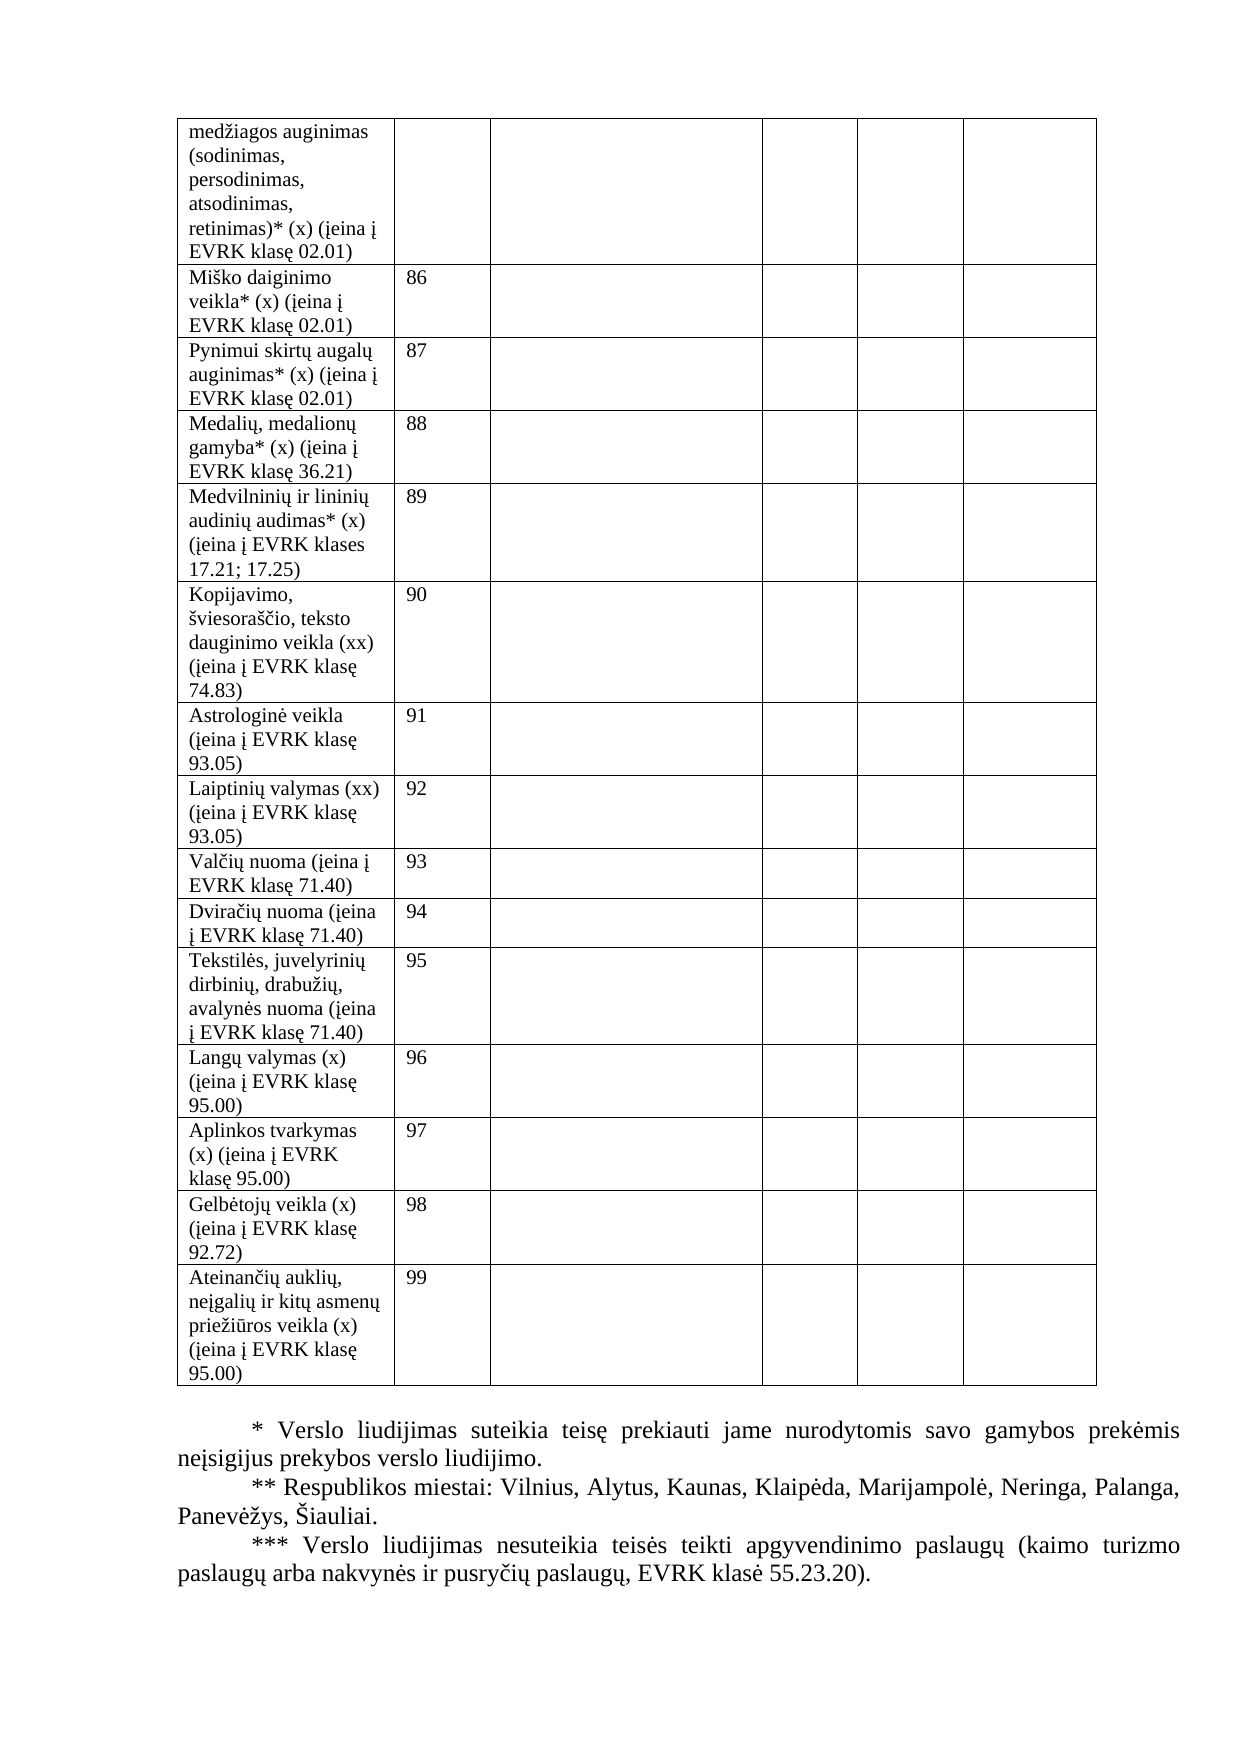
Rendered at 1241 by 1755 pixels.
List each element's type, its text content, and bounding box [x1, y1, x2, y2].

table_cell [763, 411, 857, 483]
table_cell [858, 1045, 963, 1117]
table_cell [964, 265, 1096, 337]
table_cell [858, 411, 963, 483]
text *** Verslo liudijimas nesuteikia teisės teikti apgyvendinimo paslaugų (kaimo turizmo paslaugų arba nakvynės ir pusryčių paslaugų, EVRK klasė 55.23.20). [177, 1530, 1181, 1587]
table_cell Gelbėtojų veikla (x) (įeina į EVRK klasę 92.72) [178, 1191, 394, 1264]
table_cell Medvilninių ir lininių audinių audimas* (x) (įeina į EVRK klases 17.21; 17.25) [178, 484, 394, 581]
table_cell [858, 484, 963, 581]
table_cell 98 [395, 1191, 490, 1264]
table_cell [858, 1191, 963, 1264]
table_cell [964, 582, 1096, 702]
table_cell 95 [395, 948, 490, 1044]
text * Verslo liudijimas suteikia teisę prekiauti jame nurodytomis savo gamybos prekėmis neįsigijus prekybos verslo liudijimo. [177, 1415, 1181, 1472]
table_cell [858, 1265, 963, 1385]
text ** Respublikos miestai: Vilnius, Alytus, Kaunas, Klaipėda, Marijampolė, Neringa, Palanga, Panevėžys, Šiauliai. [177, 1472, 1181, 1530]
table_cell [491, 899, 762, 947]
table_cell [491, 849, 762, 897]
table_cell [491, 411, 762, 483]
table_cell [858, 338, 963, 410]
table_cell Aplinkos tvarkymas (x) (įeina į EVRK klasę 95.00) [178, 1118, 394, 1190]
table_cell medžiagos auginimas (sodinimas, persodinimas, atsodinimas, retinimas)* (x) (įeina į EVRK klasę 02.01) [178, 119, 394, 263]
table_cell [491, 776, 762, 848]
table_cell [964, 484, 1096, 581]
table_cell [858, 776, 963, 848]
table_cell [964, 1118, 1096, 1190]
table_cell [491, 119, 762, 263]
table_cell Kopijavimo, šviesoraščio, teksto dauginimo veikla (xx) (įeina į EVRK klasę 74.83) [178, 582, 394, 702]
table_cell [491, 1191, 762, 1264]
table_cell [964, 899, 1096, 947]
table_cell [763, 776, 857, 848]
table_cell 88 [395, 411, 490, 483]
table_cell [491, 1045, 762, 1117]
table_cell 94 [395, 899, 490, 947]
table_cell Dviračių nuoma (įeina į EVRK klasę 71.40) [178, 899, 394, 947]
table_cell [964, 1191, 1096, 1264]
table_cell 92 [395, 776, 490, 848]
table_cell Valčių nuoma (įeina į EVRK klasę 71.40) [178, 849, 394, 897]
table_cell [763, 119, 857, 263]
table_cell [964, 703, 1096, 775]
table_cell [491, 338, 762, 410]
table_cell 86 [395, 265, 490, 337]
table_cell [964, 338, 1096, 410]
table_cell [491, 1118, 762, 1190]
table_cell [858, 899, 963, 947]
table_cell 93 [395, 849, 490, 897]
table_cell [763, 265, 857, 337]
table_cell [858, 582, 963, 702]
table_cell [858, 119, 963, 263]
table_cell [491, 582, 762, 702]
table_cell [763, 899, 857, 947]
table_cell Tekstilės, juvelyrinių dirbinių, drabužių, avalynės nuoma (įeina į EVRK klasę 71.40) [178, 948, 394, 1044]
table_cell 89 [395, 484, 490, 581]
table_cell [964, 776, 1096, 848]
table_cell [858, 703, 963, 775]
table_cell [964, 849, 1096, 897]
table_cell [763, 849, 857, 897]
table_cell [858, 948, 963, 1044]
table_cell 87 [395, 338, 490, 410]
table_cell [763, 1118, 857, 1190]
table_cell [763, 703, 857, 775]
table_cell Miško daiginimo veikla* (x) (įeina į EVRK klasę 02.01) [178, 265, 394, 337]
table_cell [763, 948, 857, 1044]
table_cell [964, 1265, 1096, 1385]
table_cell [858, 849, 963, 897]
table_cell [964, 948, 1096, 1044]
table_cell 91 [395, 703, 490, 775]
table_cell Ateinančių auklių, neįgalių ir kitų asmenų priežiūros veikla (x) (įeina į EVRK klasę 95.00) [178, 1265, 394, 1385]
table_cell [491, 484, 762, 581]
table_cell [858, 1118, 963, 1190]
table_cell [763, 582, 857, 702]
table_cell Laiptinių valymas (xx) (įeina į EVRK klasę 93.05) [178, 776, 394, 848]
table_cell 99 [395, 1265, 490, 1385]
table_cell [491, 703, 762, 775]
table_cell [964, 411, 1096, 483]
table_cell [491, 948, 762, 1044]
table_cell Astrologinė veikla (įeina į EVRK klasę 93.05) [178, 703, 394, 775]
table_cell [964, 1045, 1096, 1117]
table_cell [491, 265, 762, 337]
table_cell 90 [395, 582, 490, 702]
table_cell [395, 119, 490, 263]
table_cell [763, 1045, 857, 1117]
table_cell [763, 1191, 857, 1264]
table_cell 96 [395, 1045, 490, 1117]
table_cell Langų valymas (x) (įeina į EVRK klasę 95.00) [178, 1045, 394, 1117]
table_cell [763, 338, 857, 410]
table_cell Medalių, medalionų gamyba* (x) (įeina į EVRK klasę 36.21) [178, 411, 394, 483]
table_cell 97 [395, 1118, 490, 1190]
table_cell [763, 484, 857, 581]
table_cell [964, 119, 1096, 263]
table_cell [858, 265, 963, 337]
table_cell Pynimui skirtų augalų auginimas* (x) (įeina į EVRK klasę 02.01) [178, 338, 394, 410]
table_cell [491, 1265, 762, 1385]
table_cell [763, 1265, 857, 1385]
